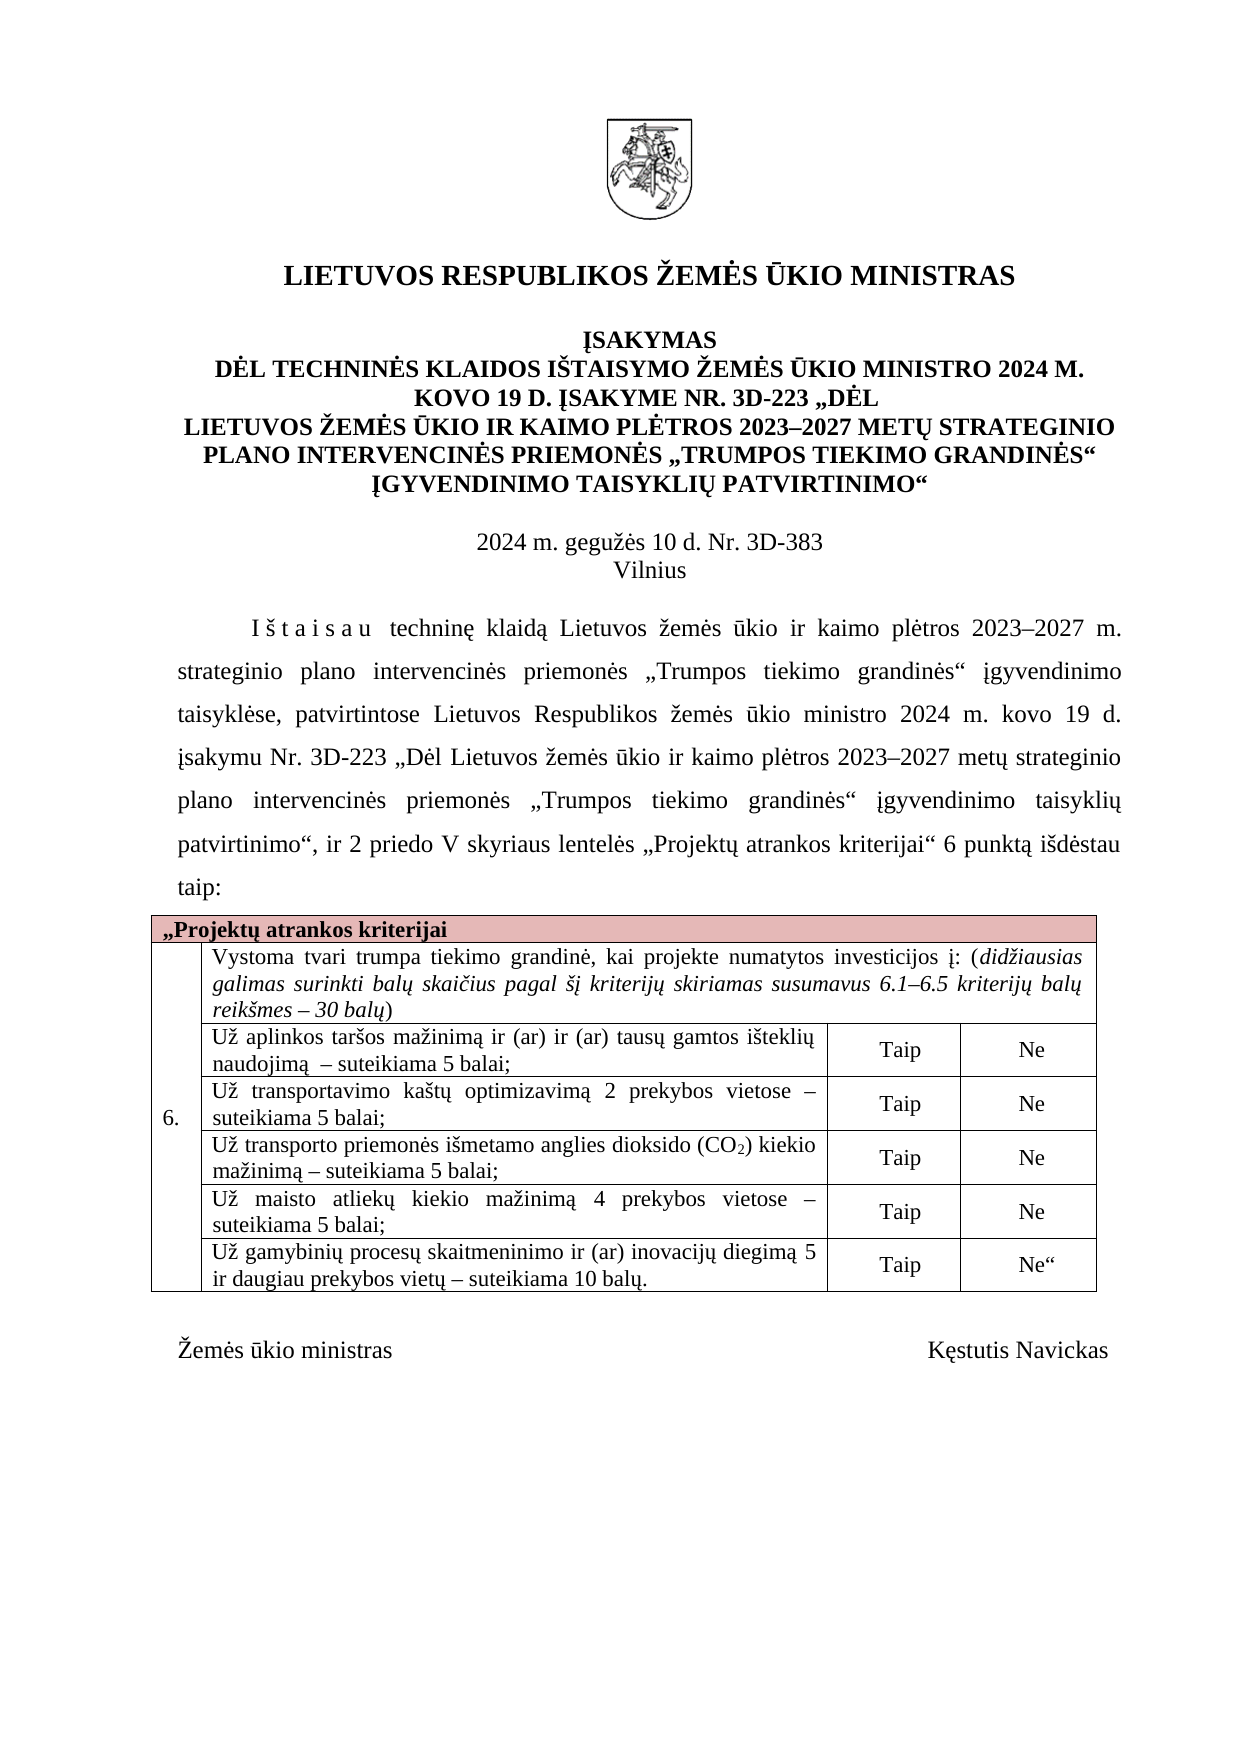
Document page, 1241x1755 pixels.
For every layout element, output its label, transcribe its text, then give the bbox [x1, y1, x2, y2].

table_cell Taip [828, 1077, 960, 1130]
table_cell Ne [961, 1185, 1096, 1237]
table_cell Taip [828, 1131, 960, 1184]
table_cell Ne [961, 1077, 1096, 1130]
table_cell Už maisto atliekų kiekio mažinimą 4 prekybos vietose – suteikiama 5 balai; [202, 1185, 827, 1237]
text DĖL TECHNINĖS KLAIDOS IŠTAISYMO ŽEMĖS ŪKIO MINISTRO 2024 M. KOVO 19 D. ĮSAKYME NR. 3D-223 „DĖL [177, 354, 1122, 412]
text Žemės ūkio ministras Kęstutis Navickas [177, 1335, 1122, 1364]
table_header „Projektų atrankos kriterijai [152, 916, 1096, 942]
table_cell Taip [828, 1239, 960, 1291]
text LIETUVOS RESPUBLIKOS ŽEMĖS ŪKIO MINISTRAS [177, 258, 1122, 292]
text ĮSAKYMAS [177, 326, 1122, 354]
table_cell Ne [961, 1024, 1096, 1076]
table_cell Taip [828, 1185, 960, 1237]
table_cell Ne“ [961, 1239, 1096, 1291]
text Vilnius [177, 556, 1122, 584]
table_cell Už aplinkos taršos mažinimą ir (ar) ir (ar) tausų gamtos išteklių naudojimą – suteikiama 5 balai; [202, 1024, 827, 1076]
text 2024 m. gegužės 10 d. Nr. 3D-383 [177, 527, 1122, 556]
table_cell Už gamybinių procesų skaitmeninimo ir (ar) inovacijų diegimą 5 ir daugiau prekybos vietų – suteikiama 10 balų. [202, 1239, 827, 1291]
text Ištaisau techninę klaidą Lietuvos žemės ūkio ir kaimo plėtros 2023–2027 m. strateginio plano intervencinės priemonės „Trumpos tiekimo grandinės“ įgyvendinimo taisyklėse, patvirtintose Lietuvos Respublikos žemės ūkio ministro 2024 m. kovo 19 d. įsakymu Nr. 3D-223 „Dėl Lietuvos žemės ūkio ir kaimo plėtros 2023–2027 metų strateginio plano intervencinės priemonės „Trumpos tiekimo grandinės“ įgyvendinimo taisyklių patvirtinimo“, ir 2 priedo V skyriaus lentelės „Projektų atrankos kriterijai“ 6 punktą išdėstau taip: [177, 613, 1122, 901]
table_cell Už transporto priemonės išmetamo anglies dioksido (CO2) kiekio mažinimą – suteikiama 5 balai; [202, 1131, 827, 1184]
table_cell Vystoma tvari trumpa tiekimo grandinė, kai projekte numatytos investicijos į: (didžiausias galimas surinkti balų skaičius pagal šį kriterijų skiriamas susumavus 6.1–6.5 kriterijų balų reikšmes – 30 balų) [202, 943, 1096, 1022]
table_cell 6. [152, 943, 201, 1291]
table_cell Ne [961, 1131, 1096, 1184]
table_cell Už transportavimo kaštų optimizavimą 2 prekybos vietose – suteikiama 5 balai; [202, 1077, 827, 1130]
table_cell Taip [828, 1024, 960, 1076]
text LIETUVOS ŽEMĖS ŪKIO IR KAIMO PLĖTROS 2023–2027 METŲ STRATEGINIO PLANO INTERVENCINĖS PRIEMONĖS „TRUMPOS TIEKIMO GRANDINĖS“ ĮGYVENDINIMO TAISYKLIŲ PATVIRTINIMO“ [177, 412, 1122, 498]
